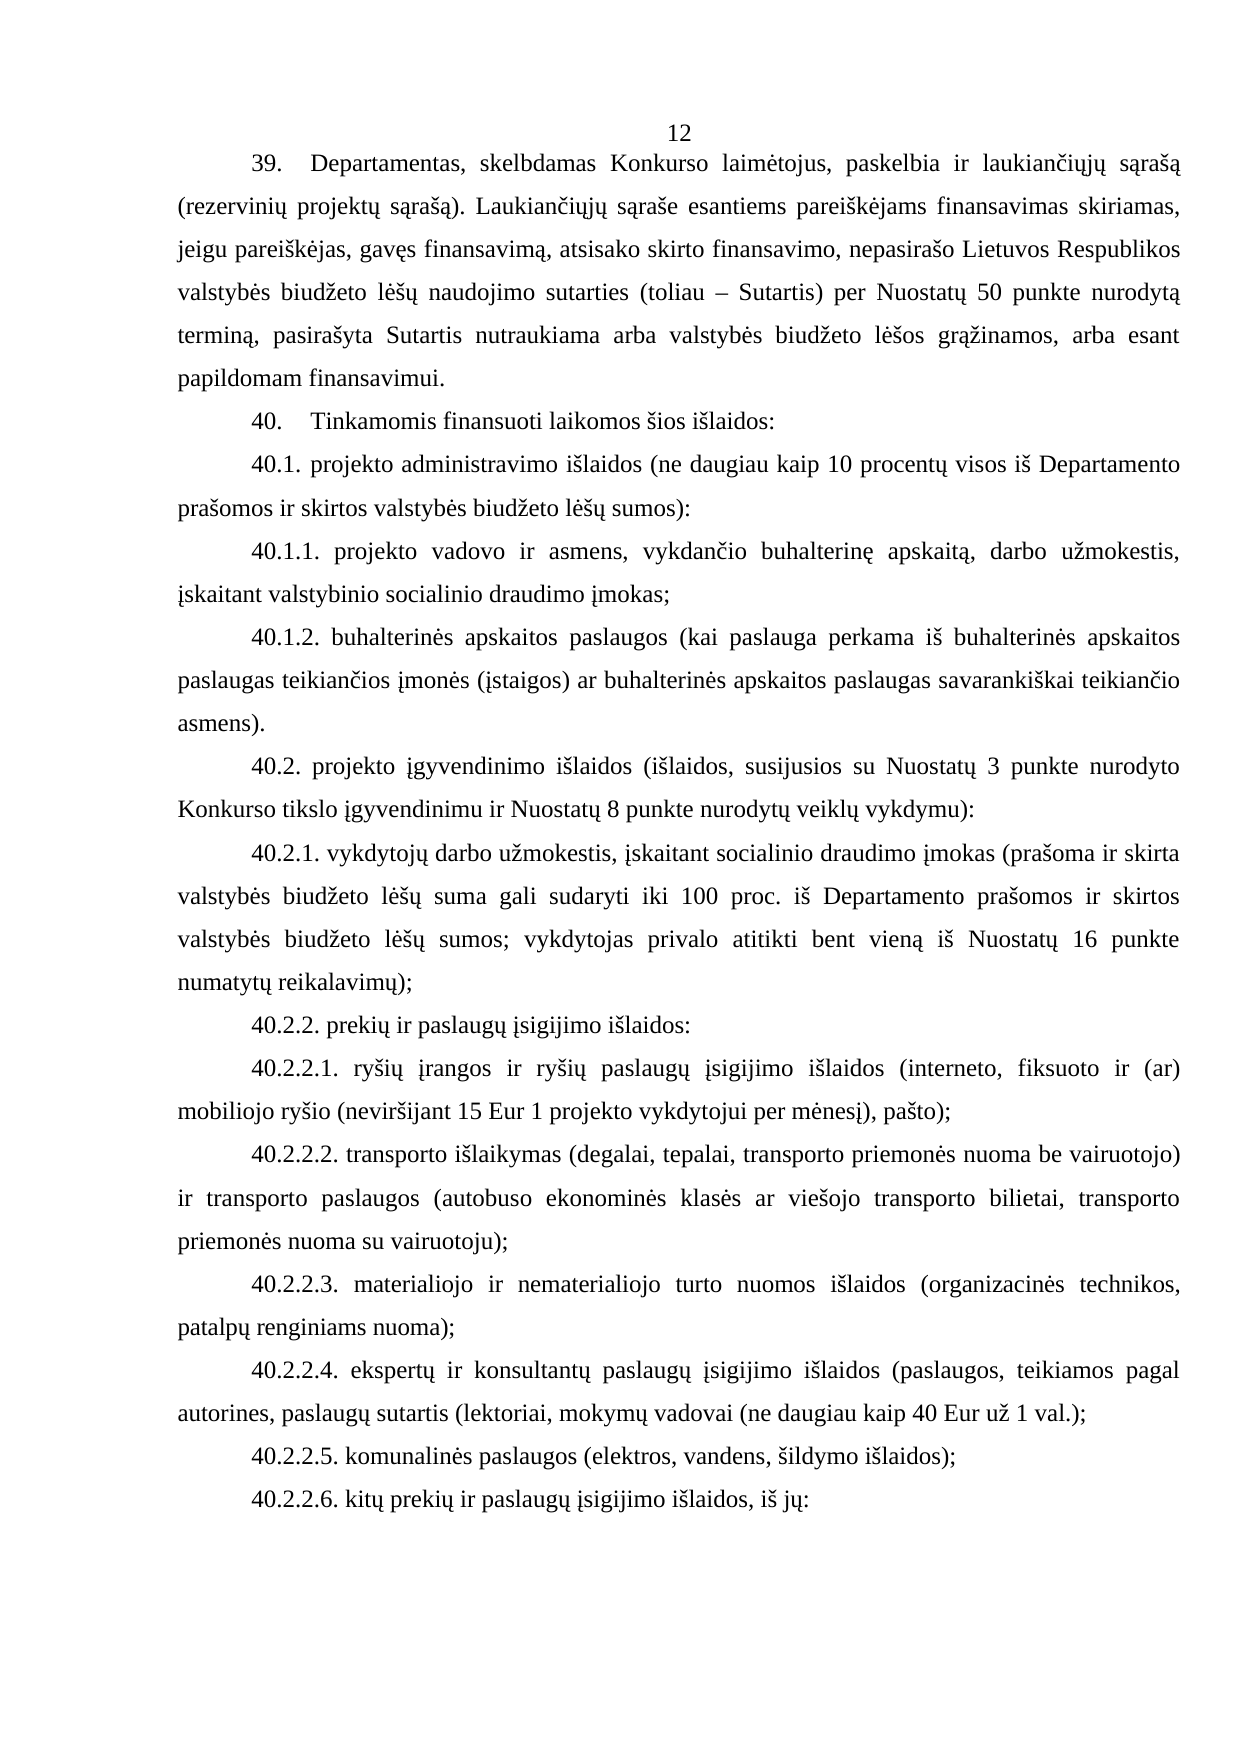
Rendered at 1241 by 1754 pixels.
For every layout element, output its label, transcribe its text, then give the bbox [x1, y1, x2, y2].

text 40.2. projekto įgyvendinimo išlaidos (išlaidos, susijusios su Nuostatų 3 punkte nurodyto Konkurso tikslo įgyvendinimu ir Nuostatų 8 punkte nurodytų veiklų vykdymu): [177, 751, 1181, 823]
text 40. Tinkamomis finansuoti laikomos šios išlaidos: [177, 406, 1181, 435]
text 40.2.2.1. ryšių įrangos ir ryšių paslaugų įsigijimo išlaidos (interneto, fiksuoto ir (ar) mobiliojo ryšio (neviršijant 15 Eur 1 projekto vykdytojui per mėnesį), pašto); [177, 1053, 1181, 1125]
text 40.2.2.3. materialiojo ir nematerialiojo turto nuomos išlaidos (organizacinės technikos, patalpų renginiams nuoma); [177, 1269, 1181, 1341]
text 40.1.2. buhalterinės apskaitos paslaugos (kai paslauga perkama iš buhalterinės apskaitos paslaugas teikiančios įmonės (įstaigos) ar buhalterinės apskaitos paslaugas savarankiškai teikiančio asmens). [177, 622, 1181, 737]
text 40.2.2.6. kitų prekių ir paslaugų įsigijimo išlaidos, iš jų: [177, 1484, 1181, 1513]
text 40.2.2.2. transporto išlaikymas (degalai, tepalai, transporto priemonės nuoma be vairuotojo) ir transporto paslaugos (autobuso ekonominės klasės ar viešojo transporto bilietai, transporto priemonės nuoma su vairuotoju); [177, 1139, 1181, 1254]
text 40.2.2.5. komunalinės paslaugos (elektros, vandens, šildymo išlaidos); [177, 1441, 1181, 1470]
text 40.2.1. vykdytojų darbo užmokestis, įskaitant socialinio draudimo įmokas (prašoma ir skirta valstybės biudžeto lėšų suma gali sudaryti iki 100 proc. iš Departamento prašomos ir skirtos valstybės biudžeto lėšų sumos; vykdytojas privalo atitikti bent vieną iš Nuostatų 16 punkte numatytų reikalavimų); [177, 838, 1181, 996]
text 40.2.2. prekių ir paslaugų įsigijimo išlaidos: [177, 1010, 1181, 1039]
text 40.1. projekto administravimo išlaidos (ne daugiau kaip 10 procentų visos iš Departamento prašomos ir skirtos valstybės biudžeto lėšų sumos): [177, 449, 1181, 521]
text 39. Departamentas, skelbdamas Konkurso laimėtojus, paskelbia ir laukiančiųjų sąrašą (rezervinių projektų sąrašą). Laukiančiųjų sąraše esantiems pareiškėjams finansavimas skiriamas, jeigu pareiškėjas, gavęs finansavimą, atsisako skirto finansavimo, nepasirašo Lietuvos Respublikos valstybės biudžeto lėšų naudojimo sutarties (toliau – Sutartis) per Nuostatų 50 punkte nurodytą terminą, pasirašyta Sutartis nutraukiama arba valstybės biudžeto lėšos grąžinamos, arba esant papildomam finansavimui. [177, 148, 1181, 392]
text 40.1.1. projekto vadovo ir asmens, vykdančio buhalterinę apskaitą, darbo užmokestis, įskaitant valstybinio socialinio draudimo įmokas; [177, 536, 1181, 608]
text 40.2.2.4. ekspertų ir konsultantų paslaugų įsigijimo išlaidos (paslaugos, teikiamos pagal autorines, paslaugų sutartis (lektoriai, mokymų vadovai (ne daugiau kaip 40 Eur už 1 val.); [177, 1355, 1181, 1427]
